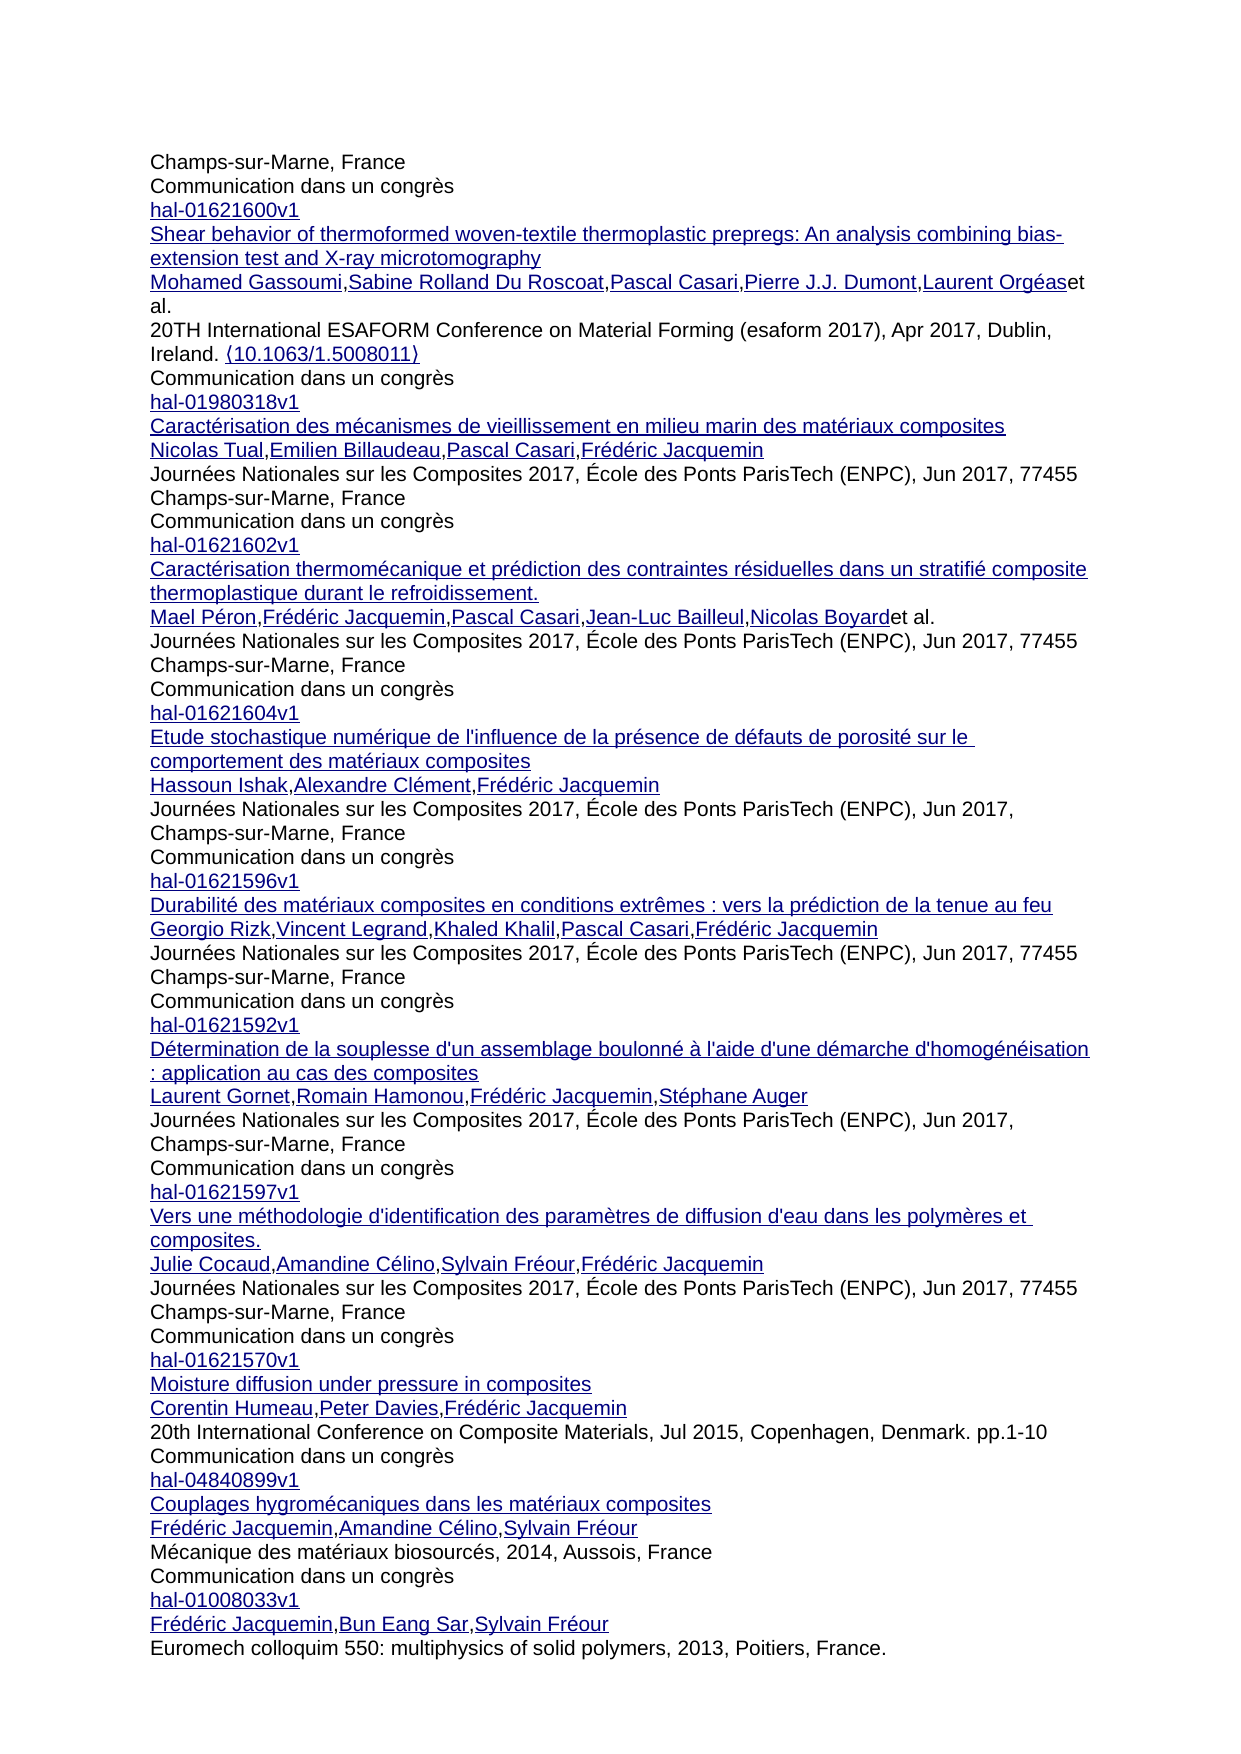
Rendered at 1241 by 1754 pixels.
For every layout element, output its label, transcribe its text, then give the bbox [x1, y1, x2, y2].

table_cell Champs-sur-Marne, France Communication dans un congrès hal-01621600v1 [150, 150, 1090, 222]
table_cell Moisture diffusion under pressure in composites Corentin Humeau,Peter Davies,Frédéric Jacquemin 20th International Conference on Composite Materials, Jul 2015, Copenhagen, Denmark. pp.1-10 Communication dans un congrès hal-04840899v1 [150, 1372, 1090, 1492]
table_cell Caractérisation des mécanismes de vieillissement en milieu marin des matériaux composites Nicolas Tual,Emilien Billaudeau,Pascal Casari,Frédéric Jacquemin Journées Nationales sur les Composites 2017, École des Ponts ParisTech (ENPC), Jun 2017, 77455 Champs-sur-Marne, France Communication dans un congrès hal-01621602v1 [150, 414, 1090, 557]
table_cell Vers une méthodologie d'identification des paramètres de diffusion d'eau dans les polymères et composites. Julie Cocaud,Amandine Célino,Sylvain Fréour,Frédéric Jacquemin Journées Nationales sur les Composites 2017, École des Ponts ParisTech (ENPC), Jun 2017, 77455 Champs-sur-Marne, France Communication dans un congrès hal-01621570v1 [150, 1204, 1090, 1372]
table_cell : application au cas des composites Laurent Gornet,Romain Hamonou,Frédéric Jacquemin,Stéphane Auger Journées Nationales sur les Composites 2017, École des Ponts ParisTech (ENPC), Jun 2017, Champs-sur-Marne, France Communication dans un congrès hal-01621597v1 [150, 1058, 1090, 1204]
table_cell Durabilité des matériaux composites en conditions extrêmes : vers la prédiction de la tenue au feu Georgio Rizk,Vincent Legrand,Khaled Khalil,Pascal Casari,Frédéric Jacquemin Journées Nationales sur les Composites 2017, École des Ponts ParisTech (ENPC), Jun 2017, 77455 Champs-sur-Marne, France Communication dans un congrès hal-01621592v1 [150, 893, 1090, 1036]
table_cell Caractérisation thermomécanique et prédiction des contraintes résiduelles dans un stratifié composite thermoplastique durant le refroidissement. Mael Péron,Frédéric Jacquemin,Pascal Casari,Jean-Luc Bailleul,Nicolas Boyardet al. Journées Nationales sur les Composites 2017, École des Ponts ParisTech (ENPC), Jun 2017, 77455 Champs-sur-Marne, France Communication dans un congrès hal-01621604v1 [150, 557, 1090, 725]
table_cell Couplages hygromécaniques dans les matériaux composites Frédéric Jacquemin,Amandine Célino,Sylvain Fréour Mécanique des matériaux biosourcés, 2014, Aussois, France Communication dans un congrès hal-01008033v1 [150, 1492, 1090, 1611]
table_cell Détermination de la souplesse d'un assemblage boulonné à l'aide d'une démarche d'homogénéisation [150, 1036, 1090, 1057]
table_cell Etude stochastique numérique de l'influence de la présence de défauts de porosité sur le comportement des matériaux composites Hassoun Ishak,Alexandre Clément,Frédéric Jacquemin Journées Nationales sur les Composites 2017, École des Ponts ParisTech (ENPC), Jun 2017, Champs-sur-Marne, France Communication dans un congrès hal-01621596v1 [150, 725, 1090, 893]
table_cell Shear behavior of thermoformed woven-textile thermoplastic prepregs: An analysis combining bias-extension test and X-ray microtomography Mohamed Gassoumi,Sabine Rolland Du Roscoat,Pascal Casari,Pierre J.J. Dumont,Laurent Orgéaset al. 20TH International ESAFORM Conference on Material Forming (esaform 2017), Apr 2017, Dublin, Ireland. ⟨10.1063/1.5008011⟩ Communication dans un congrès hal-01980318v1 [150, 222, 1090, 413]
table_cell Accounting the differential swelling in multiphysics moisture diffusion models Frédéric Jacquemin,Bun Eang Sar,Sylvain Fréour Euromech colloquim 550: multiphysics of solid polymers, 2013, Poitiers, France. ⟨10.1002/zamm.201200272⟩ Communication dans un congrès istex hal-01007831v1 [150, 1611, 1090, 1659]
